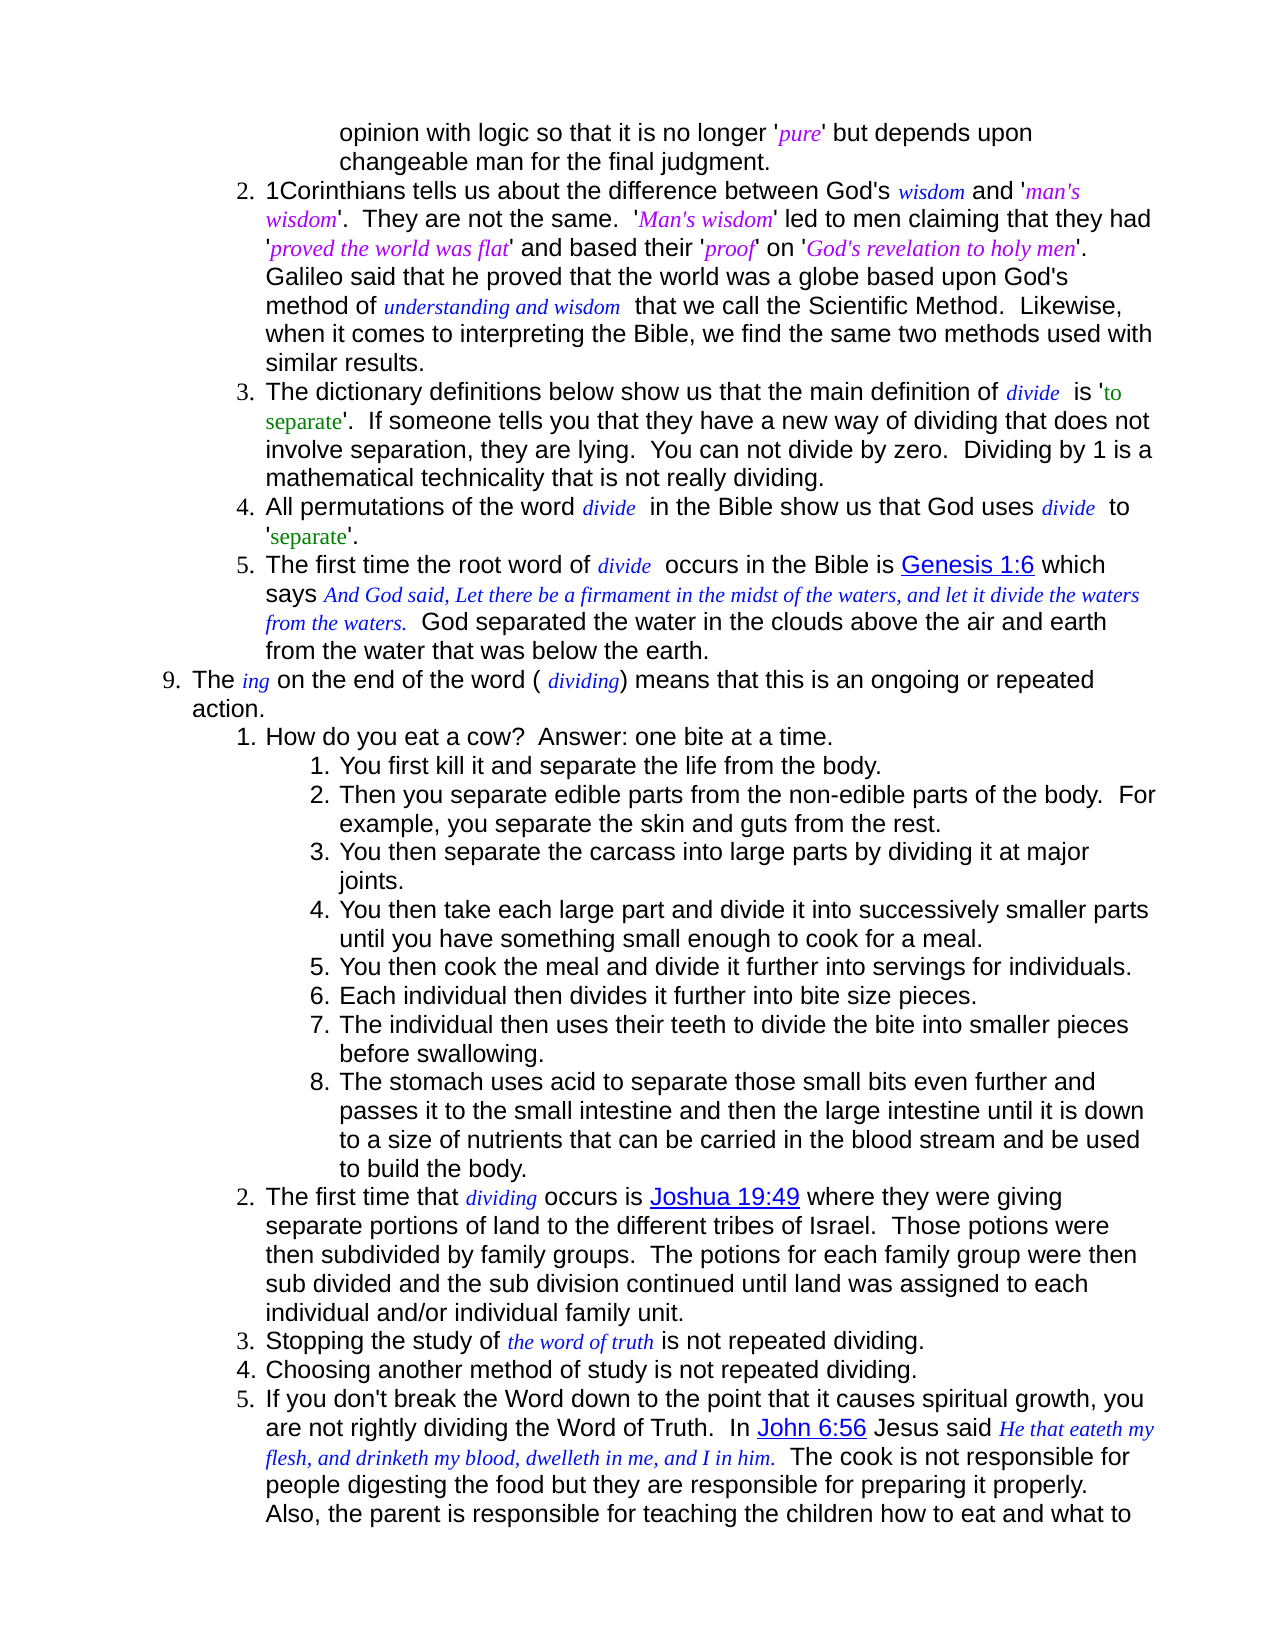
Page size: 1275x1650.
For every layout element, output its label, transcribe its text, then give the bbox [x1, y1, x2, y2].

list The ing on the end of the word ( dividing) means that this is an ongoing or repeated action. [162, 665, 1157, 722]
list Choosing another method of study is not repeated dividing. [236, 1355, 1157, 1384]
list If you don't break the Word down to the point that it causes spiritual growth, you are not rightly dividing the Word of Truth. In John 6:56 Jesus said He that eateth my flesh, and drinketh my blood, dwelleth in me, and I in him. The cook is not responsible for people digesting the food but they are responsible for preparing it properly. Also, the parent is responsible for teaching the children how to eat and what to [236, 1384, 1157, 1528]
list Stopping the study of the word of truth is not repeated dividing. [236, 1326, 1157, 1355]
list 1Corinthians tells us about the difference between God's wisdom and 'man's wisdom'. They are not the same. 'Man's wisdom' led to men claiming that they had 'proved the world was flat' and based their 'proof' on 'God's revelation to holy men'. Galileo said that he proved that the world was a globe based upon God's method of understanding and wisdom that we call the Scientific Method. Likewise, when it comes to interpreting the Bible, we find the same two methods used with similar results. [236, 176, 1157, 377]
list You then separate the carcass into large parts by dividing it at major joints. [309, 837, 1157, 895]
list Each individual then divides it further into bite size pieces. [309, 981, 1157, 1010]
list All permutations of the word divide in the Bible show us that God uses divide to 'separate'. [236, 492, 1157, 550]
list The first time the root word of divide occurs in the Bible is Genesis 1:6 which says And God said, Let there be a firmament in the midst of the waters, and let it divide the waters from the waters. God separated the water in the clouds above the air and earth from the water that was below the earth. [236, 550, 1157, 665]
list The dictionary definitions below show us that the main definition of divide is 'to separate'. If someone tells you that they have a new way of dividing that does not involve separation, they are lying. You can not divide by zero. Dividing by 1 is a mathematical technicality that is not really dividing. [236, 377, 1157, 492]
list The stomach uses acid to separate those small bits even further and passes it to the small intestine and then the large intestine until it is down to a size of nutrients that can be carried in the blood stream and be used to build the body. [309, 1067, 1157, 1182]
list You first kill it and separate the life from the body. [309, 751, 1157, 780]
list opinion with logic so that it is no longer 'pure' but depends upon changeable man for the final judgment. [309, 118, 1157, 176]
list How do you eat a cow? Answer: one bite at a time. [236, 722, 1157, 751]
list You then take each large part and divide it into successively smaller parts until you have something small enough to cook for a meal. [309, 895, 1157, 952]
list The individual then uses their teeth to divide the bite into smaller pieces before swallowing. [309, 1010, 1157, 1067]
list You then cook the meal and divide it further into servings for individuals. [309, 952, 1157, 981]
list Then you separate edible parts from the non-edible parts of the body. For example, you separate the skin and guts from the rest. [309, 780, 1157, 837]
list The first time that dividing occurs is Joshua 19:49 where they were giving separate portions of land to the different tribes of Israel. Those potions were then subdivided by family groups. The potions for each family group were then sub divided and the sub division continued until land was assigned to each individual and/or individual family unit. [236, 1182, 1157, 1326]
